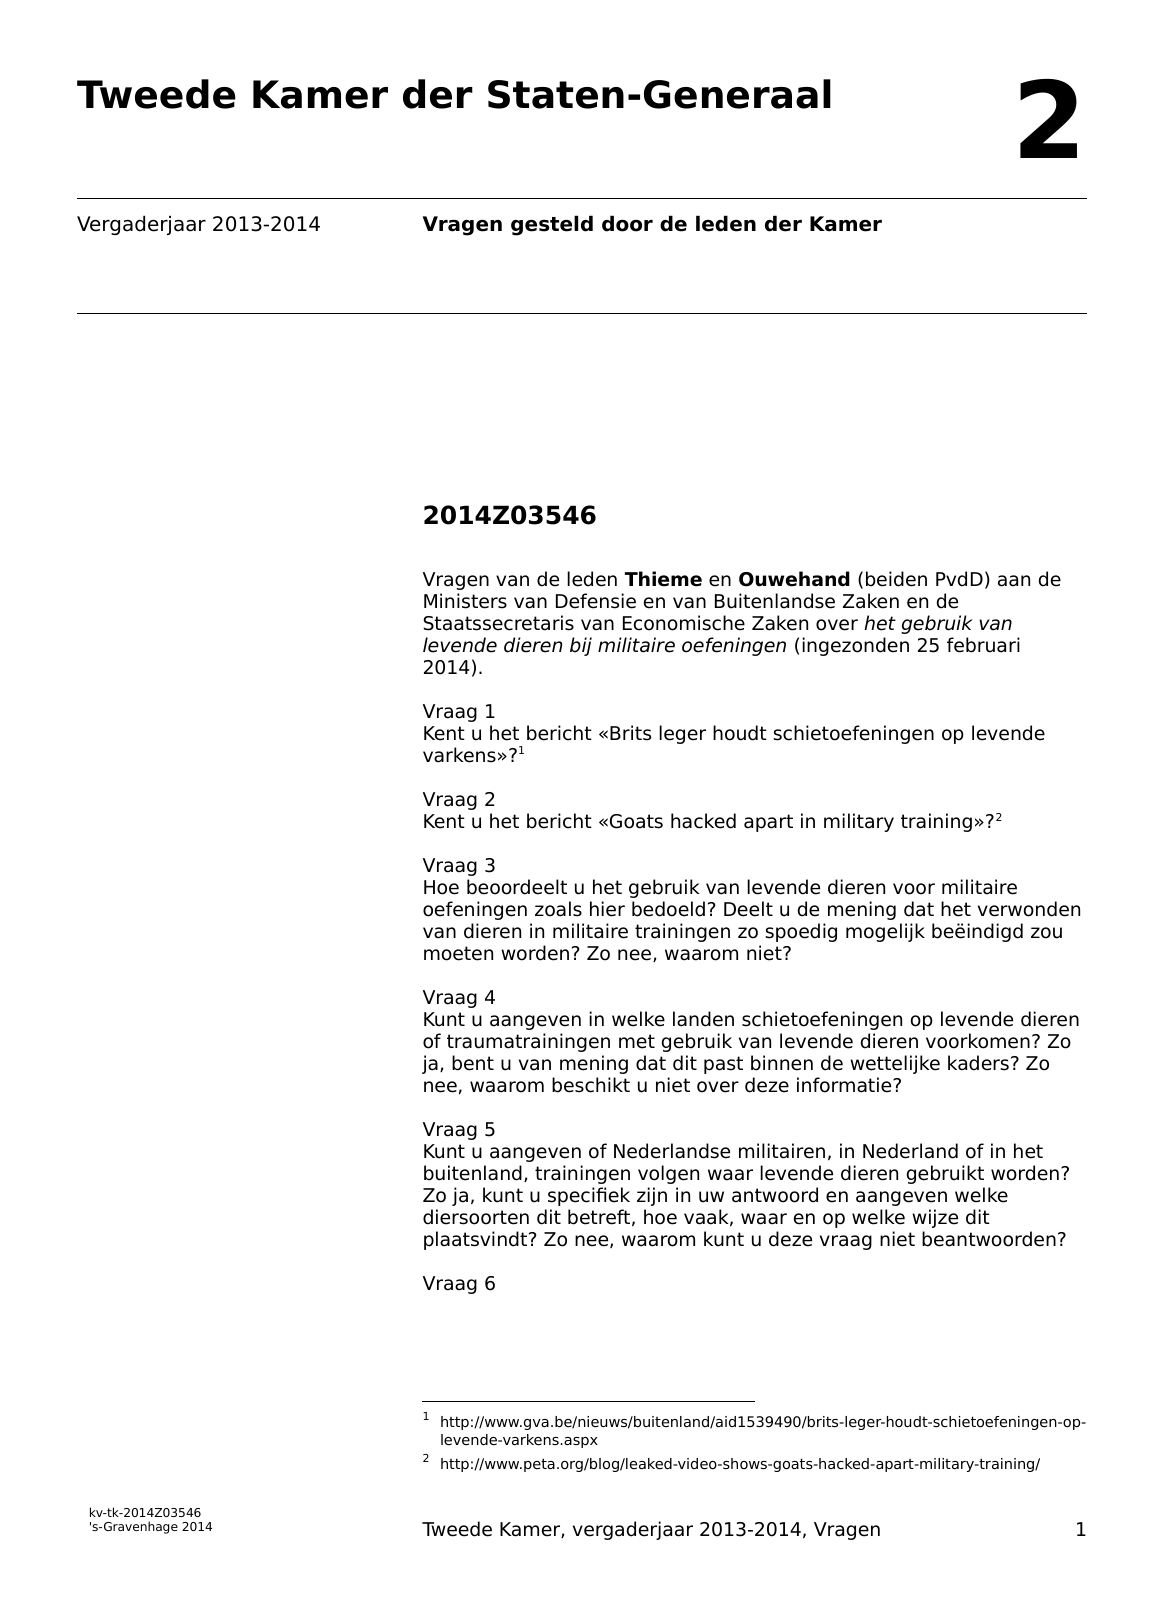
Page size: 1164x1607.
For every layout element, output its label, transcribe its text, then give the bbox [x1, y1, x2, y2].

text http://www.gva.be/nieuws/buitenland/aid1539490/brits-leger-houdt-schietoefeningen-op-levende-varkens.aspx [422, 1410, 1087, 1449]
text Vragen van de leden Thieme en Ouwehand (beiden PvdD) aan de Ministers van Defensie en van Buitenlandse Zaken en de Staatssecretaris van Economische Zaken over het gebruik van levende dieren bij militaire oefeningen (ingezonden 25 februari 2014). [422, 569, 1087, 679]
text kv-tk-2014Z03546 [88, 1506, 323, 1520]
text Kunt u aangeven in welke landen schietoefeningen op levende dieren of traumatrainingen met gebruik van levende dieren voorkomen? Zo ja, bent u van mening dat dit past binnen de wettelijke kaders? Zo nee, waarom beschikt u niet over deze informatie? [422, 1009, 1087, 1097]
text Vraag 1 [422, 701, 1087, 723]
text 2014Z03546 [422, 501, 1087, 531]
text Vraag 6 [422, 1273, 1087, 1295]
text Vraag 3 [422, 855, 1087, 877]
text Vraag 2 [422, 789, 1087, 811]
table_cell Vragen gesteld door de leden der Kamer [422, 199, 1087, 313]
table_header Tweede Kamer der Staten-Generaal [77, 59, 886, 198]
table_header 2 [886, 59, 1087, 198]
text Vraag 5 [422, 1119, 1087, 1141]
text Kent u het bericht «Goats hacked apart in military training»? [422, 811, 1087, 833]
text http://www.peta.org/blog/leaked-video-shows-goats-hacked-apart-military-training/ [422, 1452, 1087, 1474]
text 's-Gravenhage 2014 [88, 1520, 323, 1534]
text Kunt u aangeven of Nederlandse militairen, in Nederland of in het buitenland, trainingen volgen waar levende dieren gebruikt worden? Zo ja, kunt u specifiek zijn in uw antwoord en aangeven welke diersoorten dit betreft, hoe vaak, waar en op welke wijze dit plaatsvindt? Zo nee, waarom kunt u deze vraag niet beantwoorden? [422, 1141, 1087, 1251]
text Hoe beoordeelt u het gebruik van levende dieren voor militaire oefeningen zoals hier bedoeld? Deelt u de mening dat het verwonden van dieren in militaire trainingen zo spoedig mogelijk beëindigd zou moeten worden? Zo nee, waarom niet? [422, 877, 1087, 965]
table_cell Vergaderjaar 2013-2014 [77, 199, 422, 313]
text Vraag 4 [422, 987, 1087, 1009]
text Kent u het bericht «Brits leger houdt schietoefeningen op levende varkens»? [422, 723, 1087, 767]
